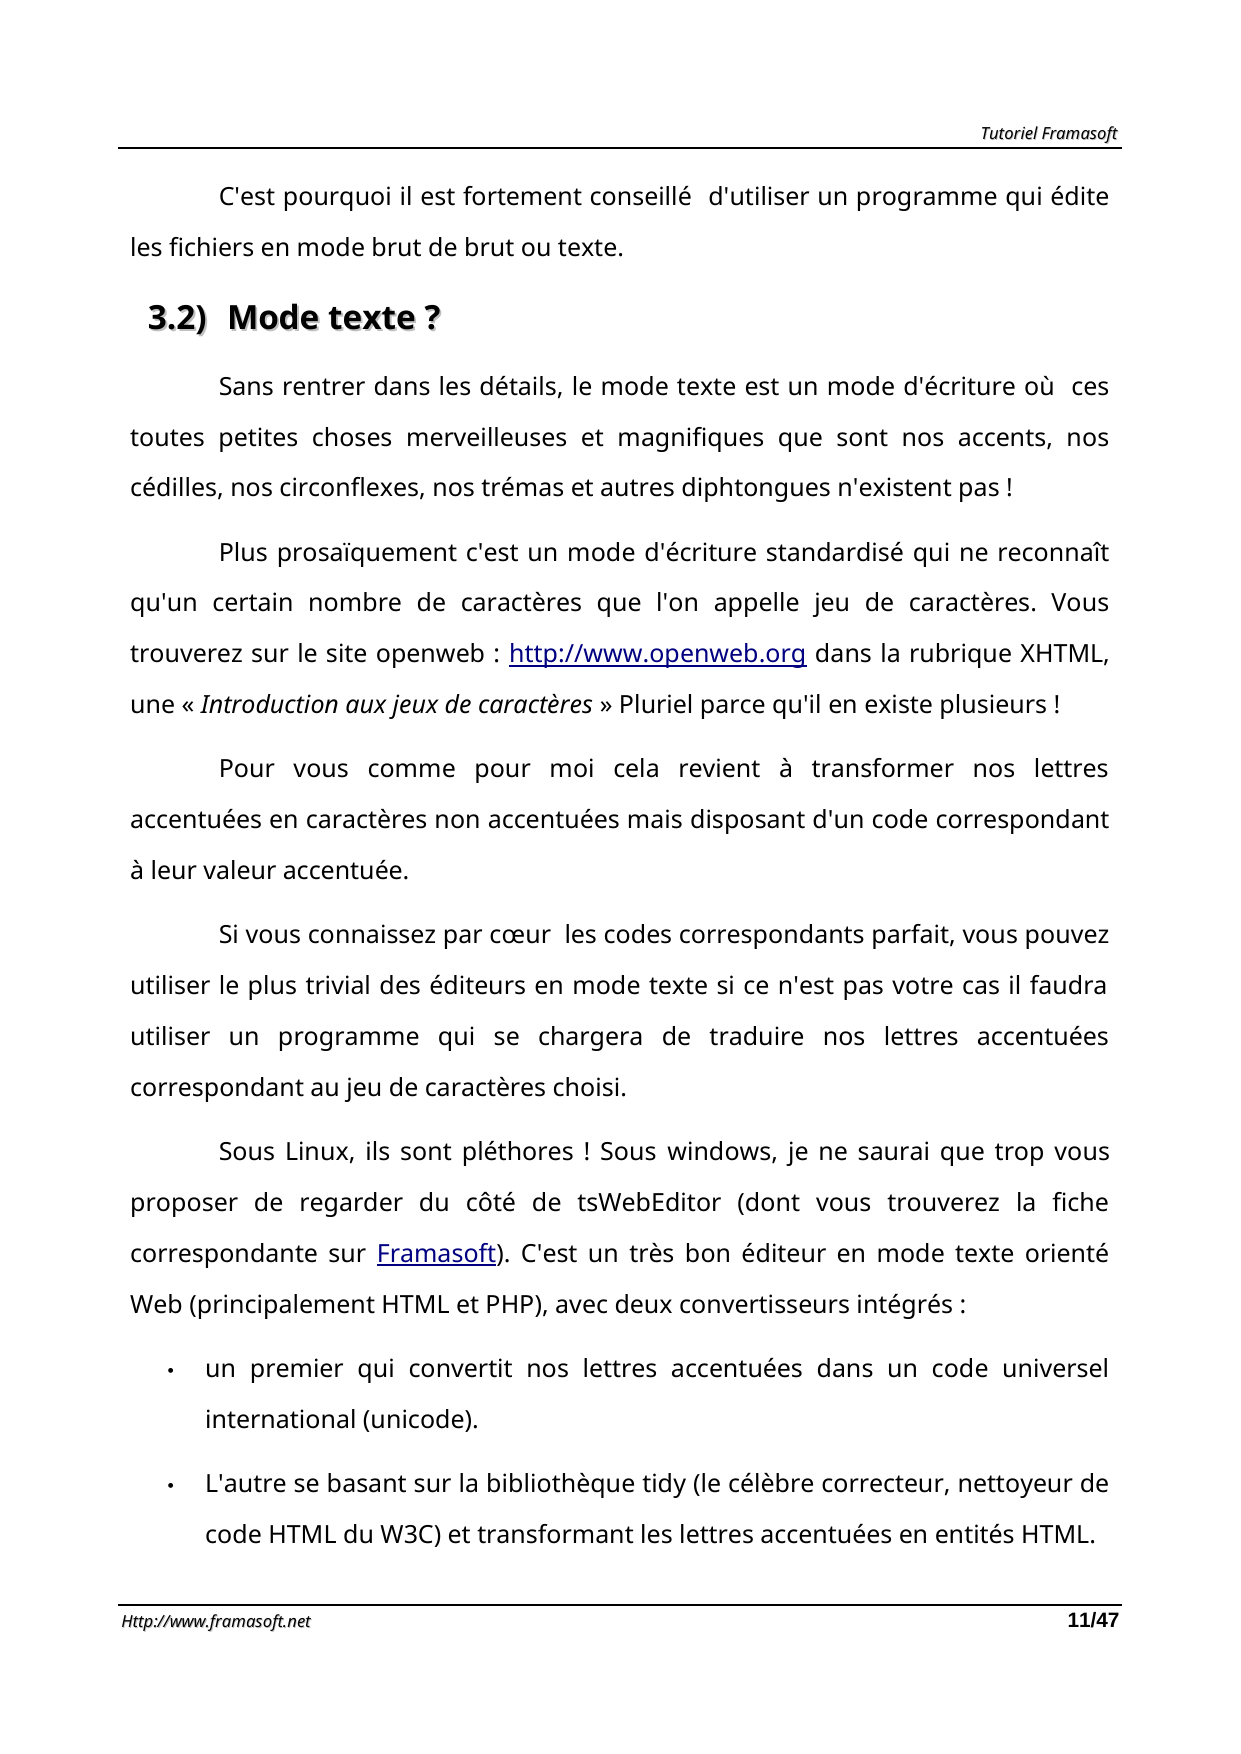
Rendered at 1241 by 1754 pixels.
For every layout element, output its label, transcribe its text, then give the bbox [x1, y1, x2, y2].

list un premier qui convertit nos lettres accentuées dans un code universel international (unicode). [167, 1351, 1110, 1436]
text Si vous connaissez par cœur les codes correspondants parfait, vous pouvez utiliser le plus trivial des éditeurs en mode texte si ce n'est pas votre cas il faudra utiliser un programme qui se chargera de traduire nos lettres accentuées correspondant au jeu de caractères choisi. [130, 917, 1110, 1104]
text Sous Linux, ils sont pléthores ! Sous windows, je ne saurai que trop vous proposer de regarder du côté de tsWebEditor (dont vous trouverez la fiche correspondante sur Framasoft). C'est un très bon éditeur en mode texte orienté Web (principalement HTML et PHP), avec deux convertisseurs intégrés : [130, 1134, 1110, 1321]
text Sans rentrer dans les détails, le mode texte est un mode d'écriture où ces toutes petites choses merveilleuses et magnifiques que sont nos accents, nos cédilles, nos circonflexes, nos trémas et autres diphtongues n'existent pas ! [130, 368, 1110, 504]
text Plus prosaïquement c'est un mode d'écriture standardisé qui ne reconnaît qu'un certain nombre de caractères que l'on appelle jeu de caractères. Vous trouverez sur le site openweb : http://www.openweb.org dans la rubrique XHTML, une « Introduction aux jeux de caractères » Pluriel parce qu'il en existe plusieurs ! [130, 534, 1110, 721]
list L'autre se basant sur la bibliothèque tidy (le célèbre correcteur, nettoyeur de code HTML du W3C) et transformant les lettres accentuées en entités HTML. [167, 1466, 1110, 1551]
text Pour vous comme pour moi cela revient à transformer nos lettres accentuées en caractères non accentuées mais disposant d'un code correspondant à leur valeur accentuée. [130, 751, 1110, 887]
text C'est pourquoi il est fortement conseillé d'utiliser un programme qui édite les fichiers en mode brut de brut ou texte. [130, 178, 1110, 263]
subtitle Mode texte ? [118, 293, 1122, 339]
